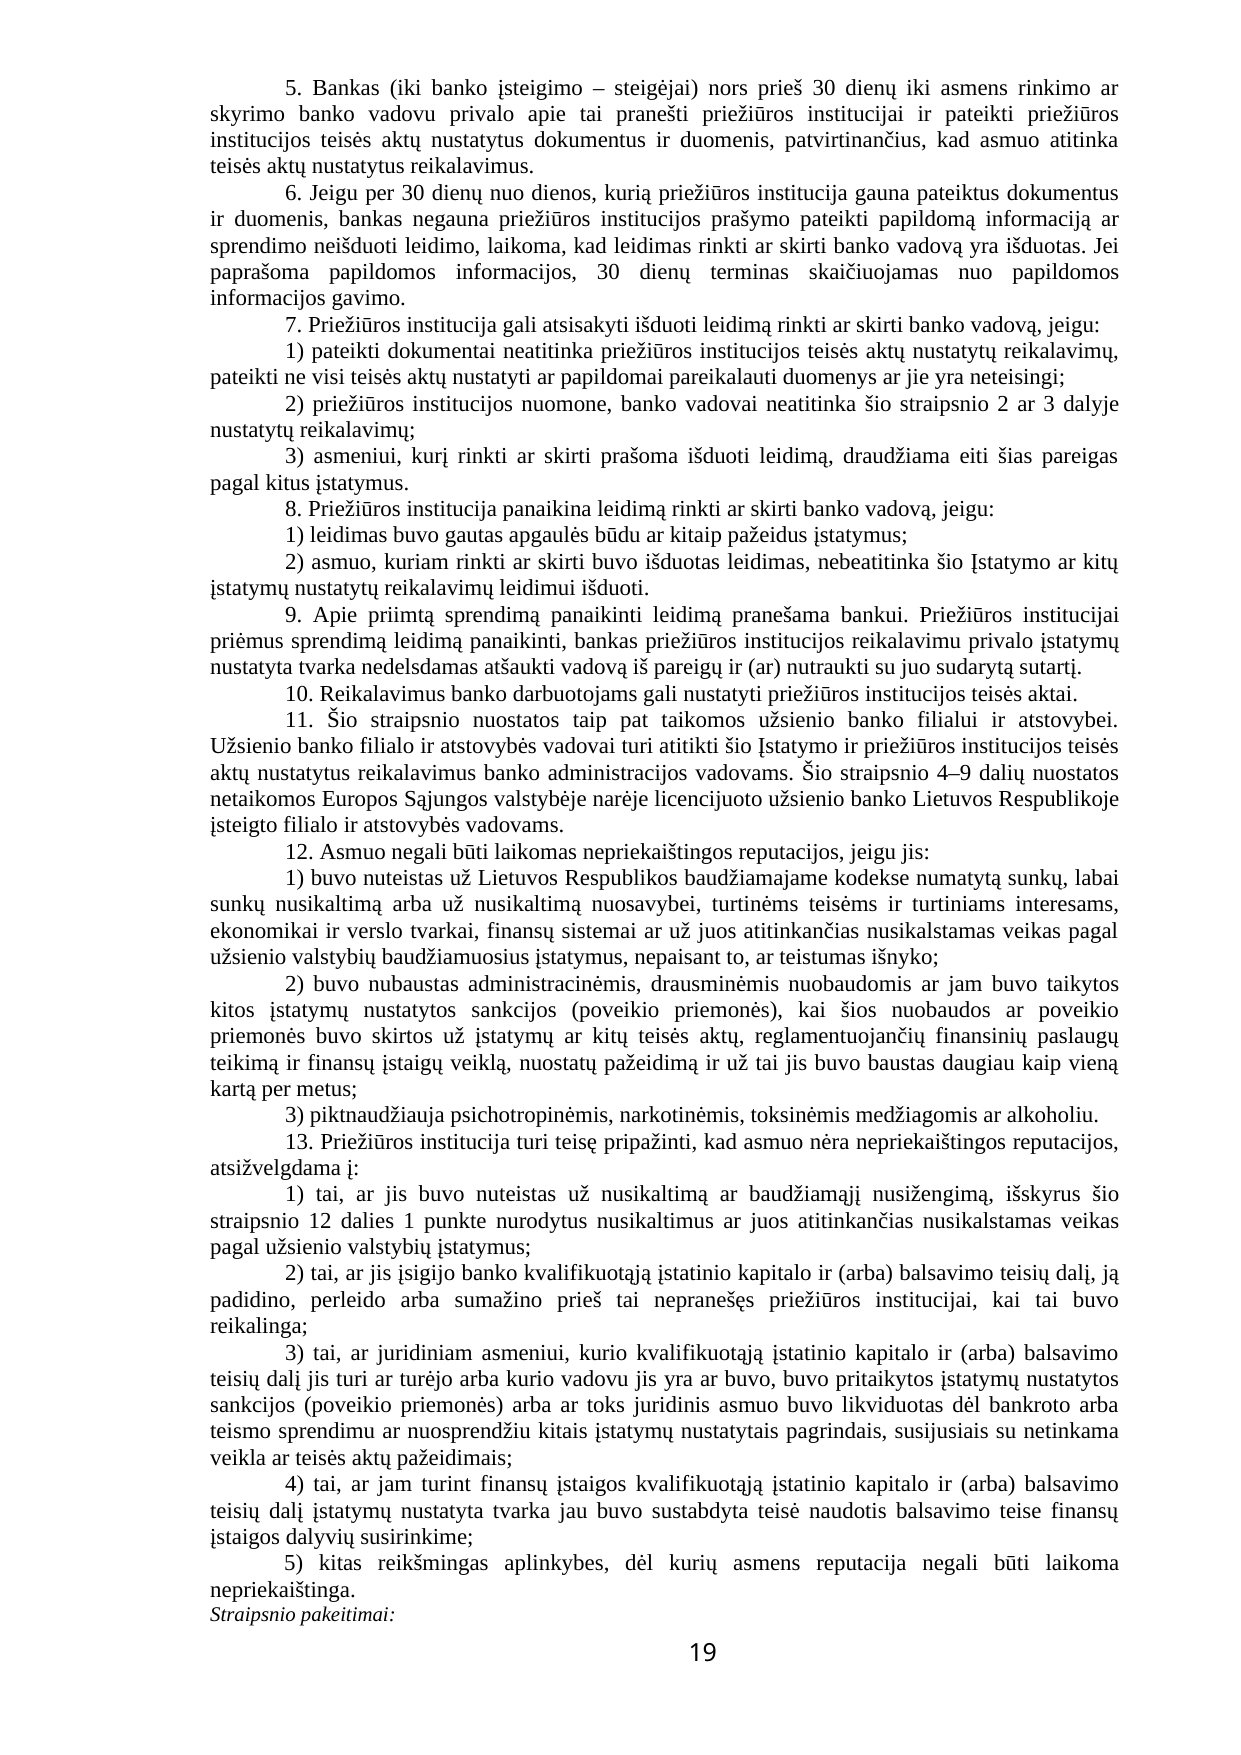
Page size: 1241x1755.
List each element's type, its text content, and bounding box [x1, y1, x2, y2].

text 3) tai, ar juridiniam asmeniui, kurio kvalifikuotąją įstatinio kapitalo ir (arba) balsavimo teisių dalį jis turi ar turėjo arba kurio vadovu jis yra ar buvo, buvo pritaikytos įstatymų nustatytos sankcijos (poveikio priemonės) arba ar toks juridinis asmuo buvo likviduotas dėl bankroto arba teismo sprendimu ar nuosprendžiu kitais įstatymų nustatytais pagrindais, susijusiais su netinkama veikla ar teisės aktų pažeidimais; [210, 1338, 1120, 1470]
text 3) asmeniui, kurį rinkti ar skirti prašoma išduoti leidimą, draudžiama eiti šias pareigas pagal kitus įstatymus. [210, 442, 1120, 495]
text 5) kitas reikšmingas aplinkybes, dėl kurių asmens reputacija negali būti laikoma nepriekaištinga. [210, 1549, 1120, 1602]
text 1) buvo nuteistas už Lietuvos Respublikos baudžiamajame kodekse numatytą sunkų, labai sunkų nusikaltimą arba už nusikaltimą nuosavybei, turtinėms teisėms ir turtiniams interesams, ekonomikai ir verslo tvarkai, finansų sistemai ar už juos atitinkančias nusikalstamas veikas pagal užsienio valstybių baudžiamuosius įstatymus, nepaisant to, ar teistumas išnyko; [210, 864, 1120, 969]
text 13. Priežiūros institucija turi teisę pripažinti, kad asmuo nėra nepriekaištingos reputacijos, atsižvelgdama į: [210, 1128, 1120, 1180]
text 7. Priežiūros institucija gali atsisakyti išduoti leidimą rinkti ar skirti banko vadovą, jeigu: [210, 311, 1120, 337]
text 4) tai, ar jam turint finansų įstaigos kvalifikuotąją įstatinio kapitalo ir (arba) balsavimo teisių dalį įstatymų nustatyta tvarka jau buvo sustabdyta teisė naudotis balsavimo teise finansų įstaigos dalyvių susirinkime; [210, 1470, 1120, 1549]
text 11. Šio straipsnio nuostatos taip pat taikomos užsienio banko filialui ir atstovybei. Užsienio banko filialo ir atstovybės vadovai turi atitikti šio Įstatymo ir priežiūros institucijos teisės aktų nustatytus reikalavimus banko administracijos vadovams. Šio straipsnio 4–9 dalių nuostatos netaikomos Europos Sąjungos valstybėje narėje licencijuoto užsienio banko Lietuvos Respublikoje įsteigto filialo ir atstovybės vadovams. [210, 706, 1120, 838]
text 2) priežiūros institucijos nuomone, banko vadovai neatitinka šio straipsnio 2 ar 3 dalyje nustatytų reikalavimų; [210, 390, 1120, 442]
text 1) leidimas buvo gautas apgaulės būdu ar kitaip pažeidus įstatymus; [210, 522, 1120, 548]
text 5. Bankas (iki banko įsteigimo – steigėjai) nors prieš 30 dienų iki asmens rinkimo ar skyrimo banko vadovu privalo apie tai pranešti priežiūros institucijai ir pateikti priežiūros institucijos teisės aktų nustatytus dokumentus ir duomenis, patvirtinančius, kad asmuo atitinka teisės aktų nustatytus reikalavimus. [210, 73, 1120, 179]
text 1) tai, ar jis buvo nuteistas už nusikaltimą ar baudžiamąjį nusižengimą, išskyrus šio straipsnio 12 dalies 1 punkte nurodytus nusikaltimus ar juos atitinkančias nusikalstamas veikas pagal užsienio valstybių įstatymus; [210, 1180, 1120, 1259]
text 6. Jeigu per 30 dienų nuo dienos, kurią priežiūros institucija gauna pateiktus dokumentus ir duomenis, bankas negauna priežiūros institucijos prašymo pateikti papildomą informaciją ar sprendimo neišduoti leidimo, laikoma, kad leidimas rinkti ar skirti banko vadovą yra išduotas. Jei paprašoma papildomos informacijos, 30 dienų terminas skaičiuojamas nuo papildomos informacijos gavimo. [210, 179, 1120, 311]
text 10. Reikalavimus banko darbuotojams gali nustatyti priežiūros institucijos teisės aktai. [210, 680, 1120, 706]
text 1) pateikti dokumentai neatitinka priežiūros institucijos teisės aktų nustatytų reikalavimų, pateikti ne visi teisės aktų nustatyti ar papildomai pareikalauti duomenys ar jie yra neteisingi; [210, 337, 1120, 390]
text 2) buvo nubaustas administracinėmis, drausminėmis nuobaudomis ar jam buvo taikytos kitos įstatymų nustatytos sankcijos (poveikio priemonės), kai šios nuobaudos ar poveikio priemonės buvo skirtos už įstatymų ar kitų teisės aktų, reglamentuojančių finansinių paslaugų teikimą ir finansų įstaigų veiklą, nuostatų pažeidimą ir už tai jis buvo baustas daugiau kaip vieną kartą per metus; [210, 969, 1120, 1101]
text 2) tai, ar jis įsigijo banko kvalifikuotąją įstatinio kapitalo ir (arba) balsavimo teisių dalį, ją padidino, perleido arba sumažino prieš tai nepranešęs priežiūros institucijai, kai tai buvo reikalinga; [210, 1259, 1120, 1338]
text Straipsnio pakeitimai: [210, 1602, 1120, 1626]
text 9. Apie priimtą sprendimą panaikinti leidimą pranešama bankui. Priežiūros institucijai priėmus sprendimą leidimą panaikinti, bankas priežiūros institucijos reikalavimu privalo įstatymų nustatyta tvarka nedelsdamas atšaukti vadovą iš pareigų ir (ar) nutraukti su juo sudarytą sutartį. [210, 601, 1120, 680]
text 2) asmuo, kuriam rinkti ar skirti buvo išduotas leidimas, nebeatitinka šio Įstatymo ar kitų įstatymų nustatytų reikalavimų leidimui išduoti. [210, 548, 1120, 601]
text 8. Priežiūros institucija panaikina leidimą rinkti ar skirti banko vadovą, jeigu: [210, 495, 1120, 522]
text 12. Asmuo negali būti laikomas nepriekaištingos reputacijos, jeigu jis: [210, 838, 1120, 864]
text 3) piktnaudžiauja psichotropinėmis, narkotinėmis, toksinėmis medžiagomis ar alkoholiu. [210, 1101, 1120, 1128]
